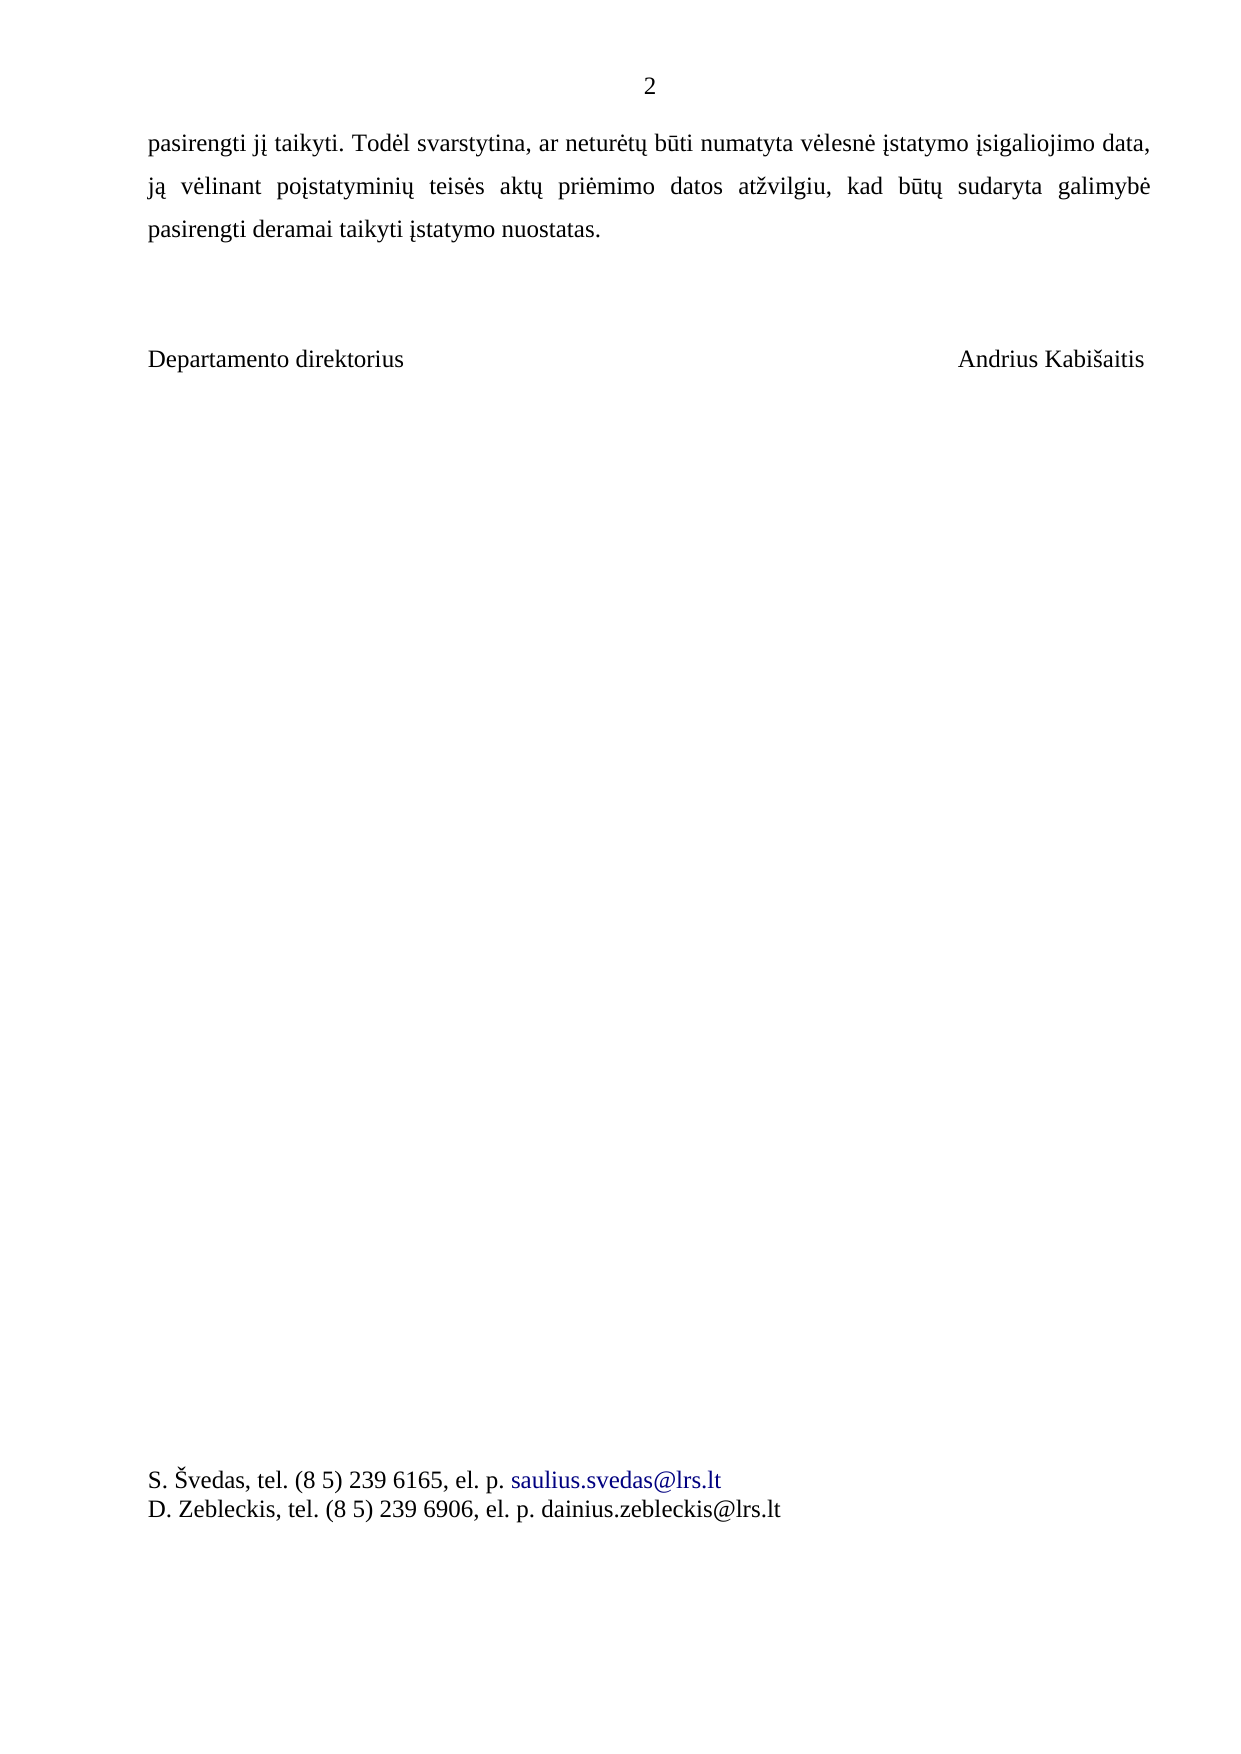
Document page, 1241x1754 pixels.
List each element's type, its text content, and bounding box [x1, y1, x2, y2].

text S. Švedas, tel. (8 5) 239 6165, el. p. saulius.svedas@lrs.lt [148, 1465, 1152, 1494]
list pasirengti jį taikyti. Todėl svarstytina, ar neturėtų būti numatyta vėlesnė įstatymo įsigaliojimo data, ją vėlinant poįstatyminių teisės aktų priėmimo datos atžvilgiu, kad būtų sudaryta galimybė pasirengti deramai taikyti įstatymo nuostatas. [148, 128, 1152, 243]
text Departamento direktorius Andrius Kabišaitis [148, 344, 1152, 373]
text D. Zebleckis, tel. (8 5) 239 6906, el. p. dainius.zebleckis@lrs.lt [148, 1494, 1152, 1523]
